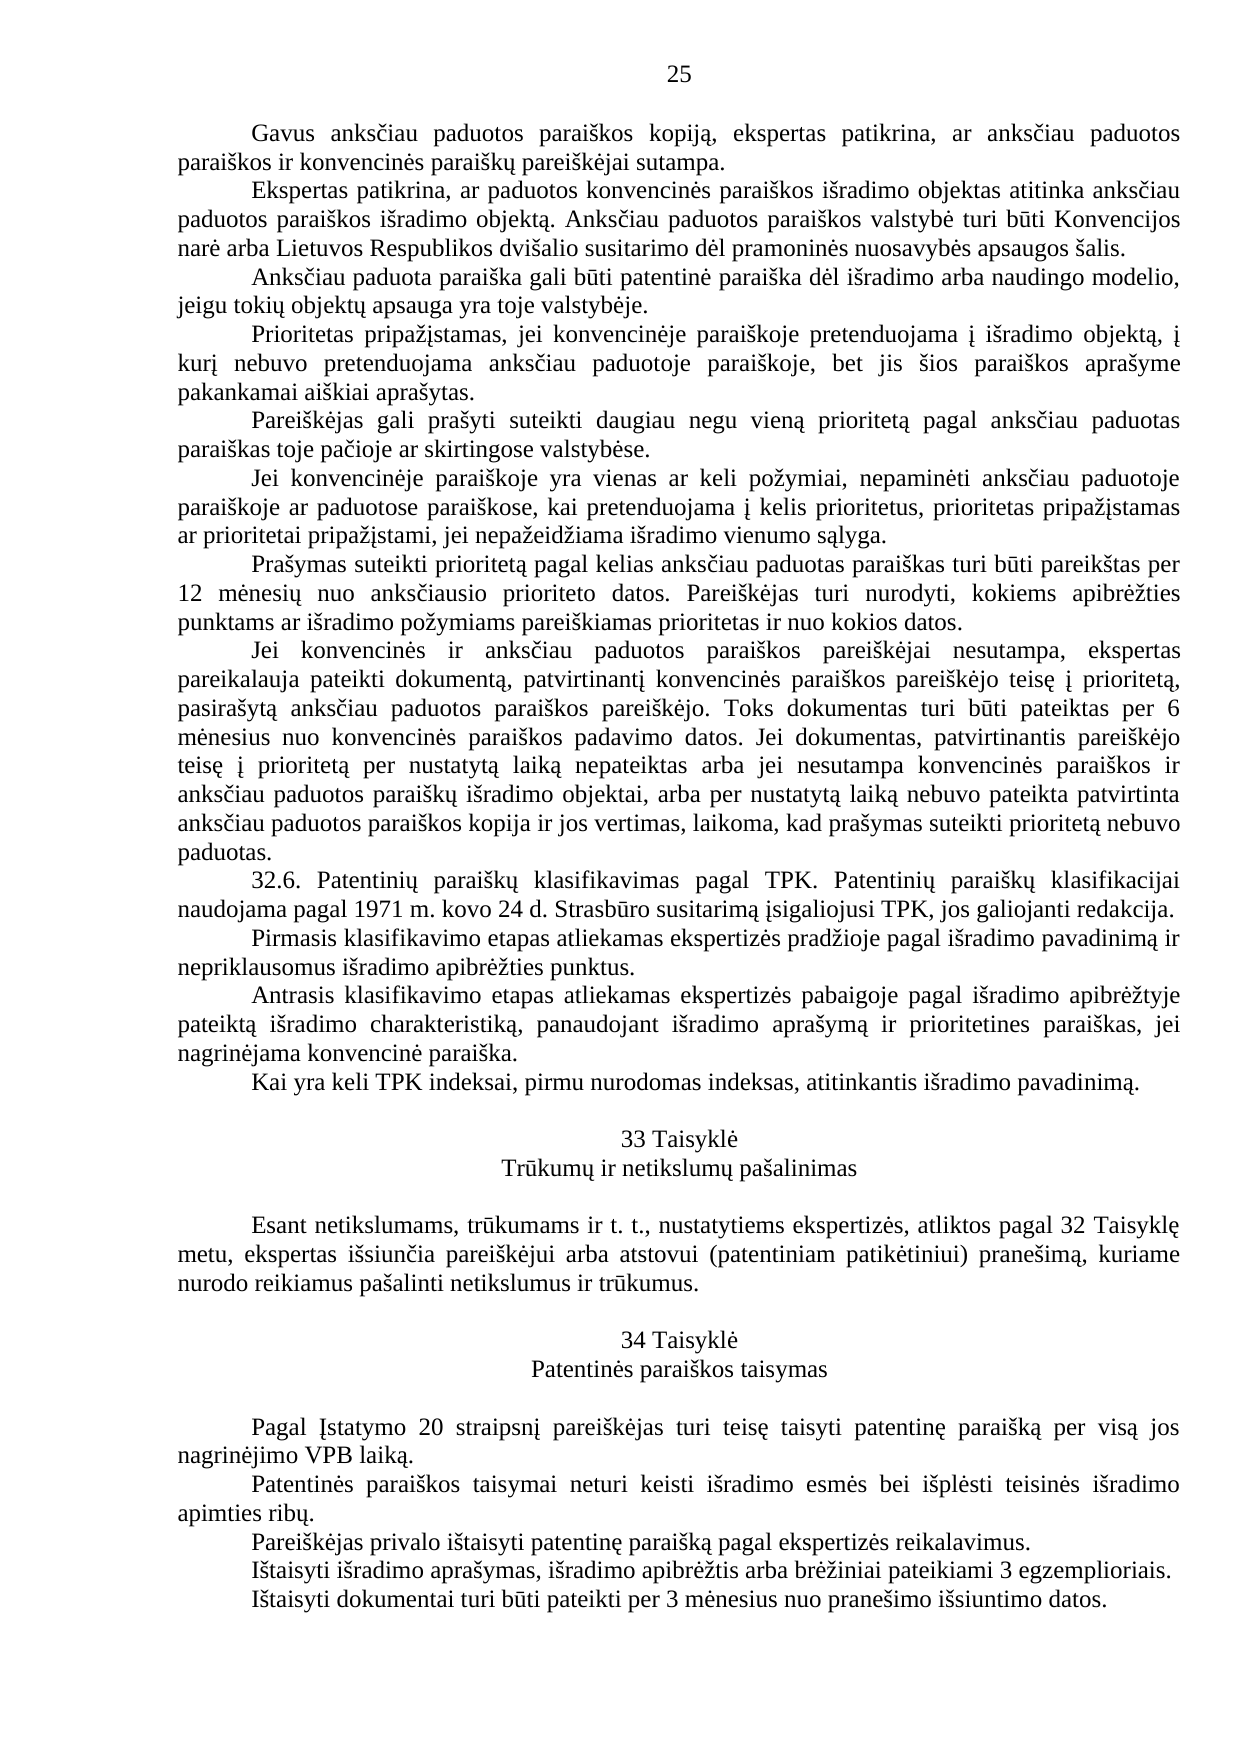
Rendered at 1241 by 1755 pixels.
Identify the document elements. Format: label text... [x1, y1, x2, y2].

text 32.6. Patentinių paraiškų klasifikavimas pagal TPK. Patentinių paraiškų klasifikacijai naudojama pagal 1971 m. kovo 24 d. Strasbūro susitarimą įsigaliojusi TPK, jos galiojanti redakcija. [177, 866, 1181, 923]
text Ištaisyti dokumentai turi būti pateikti per 3 mėnesius nuo pranešimo išsiuntimo datos. [177, 1584, 1181, 1613]
text Prioritetas pripažįstamas, jei konvencinėje paraiškoje pretenduojama į išradimo objektą, į kurį nebuvo pretenduojama anksčiau paduotoje paraiškoje, bet jis šios paraiškos aprašyme pakankamai aiškiai aprašytas. [177, 319, 1181, 406]
text Pareiškėjas privalo ištaisyti patentinę paraišką pagal ekspertizės reikalavimus. [177, 1527, 1181, 1556]
text Antrasis klasifikavimo etapas atliekamas ekspertizės pabaigoje pagal išradimo apibrėžtyje pateiktą išradimo charakteristiką, panaudojant išradimo aprašymą ir prioritetines paraiškas, jei nagrinėjama konvencinė paraiška. [177, 981, 1181, 1067]
text Ekspertas patikrina, ar paduotos konvencinės paraiškos išradimo objektas atitinka anksčiau paduotos paraiškos išradimo objektą. Anksčiau paduotos paraiškos valstybė turi būti Konvencijos narė arba Lietuvos Respublikos dvišalio susitarimo dėl pramoninės nuosavybės apsaugos šalis. [177, 176, 1181, 262]
text Ištaisyti išradimo aprašymas, išradimo apibrėžtis arba brėžiniai pateikiami 3 egzemplioriais. [177, 1556, 1181, 1584]
text Patentinės paraiškos taisymai neturi keisti išradimo esmės bei išplėsti teisinės išradimo apimties ribų. [177, 1469, 1181, 1527]
text Jei konvencinėje paraiškoje yra vienas ar keli požymiai, nepaminėti anksčiau paduotoje paraiškoje ar paduotose paraiškose, kai pretenduojama į kelis prioritetus, prioritetas pripažįstamas ar prioritetai pripažįstami, jei nepažeidžiama išradimo vienumo sąlyga. [177, 463, 1181, 549]
text 33 Taisyklė [177, 1124, 1181, 1153]
text Pirmasis klasifikavimo etapas atliekamas ekspertizės pradžioje pagal išradimo pavadinimą ir nepriklausomus išradimo apibrėžties punktus. [177, 923, 1181, 981]
text Kai yra keli TPK indeksai, pirmu nurodomas indeksas, atitinkantis išradimo pavadinimą. [177, 1067, 1181, 1096]
text Patentinės paraiškos taisymas [177, 1354, 1181, 1383]
text Prašymas suteikti prioritetą pagal kelias anksčiau paduotas paraiškas turi būti pareikštas per 12 mėnesių nuo anksčiausio prioriteto datos. Pareiškėjas turi nurodyti, kokiems apibrėžties punktams ar išradimo požymiams pareiškiamas prioritetas ir nuo kokios datos. [177, 549, 1181, 636]
text Pagal Įstatymo 20 straipsnį pareiškėjas turi teisę taisyti patentinę paraišką per visą jos nagrinėjimo VPB laiką. [177, 1412, 1181, 1469]
text Gavus anksčiau paduotos paraiškos kopiją, ekspertas patikrina, ar anksčiau paduotos paraiškos ir konvencinės paraiškų pareiškėjai sutampa. [177, 118, 1181, 176]
text Pareiškėjas gali prašyti suteikti daugiau negu vieną prioritetą pagal anksčiau paduotas paraiškas toje pačioje ar skirtingose valstybėse. [177, 406, 1181, 463]
text Esant netikslumams, trūkumams ir t. t., nustatytiems ekspertizės, atliktos pagal 32 Taisyklę metu, ekspertas išsiunčia pareiškėjui arba atstovui (patentiniam patikėtiniui) pranešimą, kuriame nurodo reikiamus pašalinti netikslumus ir trūkumus. [177, 1211, 1181, 1297]
text Anksčiau paduota paraiška gali būti patentinė paraiška dėl išradimo arba naudingo modelio, jeigu tokių objektų apsauga yra toje valstybėje. [177, 262, 1181, 319]
text Jei konvencinės ir anksčiau paduotos paraiškos pareiškėjai nesutampa, ekspertas pareikalauja pateikti dokumentą, patvirtinantį konvencinės paraiškos pareiškėjo teisę į prioritetą, pasirašytą anksčiau paduotos paraiškos pareiškėjo. Toks dokumentas turi būti pateiktas per 6 mėnesius nuo konvencinės paraiškos padavimo datos. Jei dokumentas, patvirtinantis pareiškėjo teisę į prioritetą per nustatytą laiką nepateiktas arba jei nesutampa konvencinės paraiškos ir anksčiau paduotos paraiškų išradimo objektai, arba per nustatytą laiką nebuvo pateikta patvirtinta anksčiau paduotos paraiškos kopija ir jos vertimas, laikoma, kad prašymas suteikti prioritetą nebuvo paduotas. [177, 636, 1181, 866]
text 34 Taisyklė [177, 1326, 1181, 1354]
text Trūkumų ir netikslumų pašalinimas [177, 1153, 1181, 1182]
